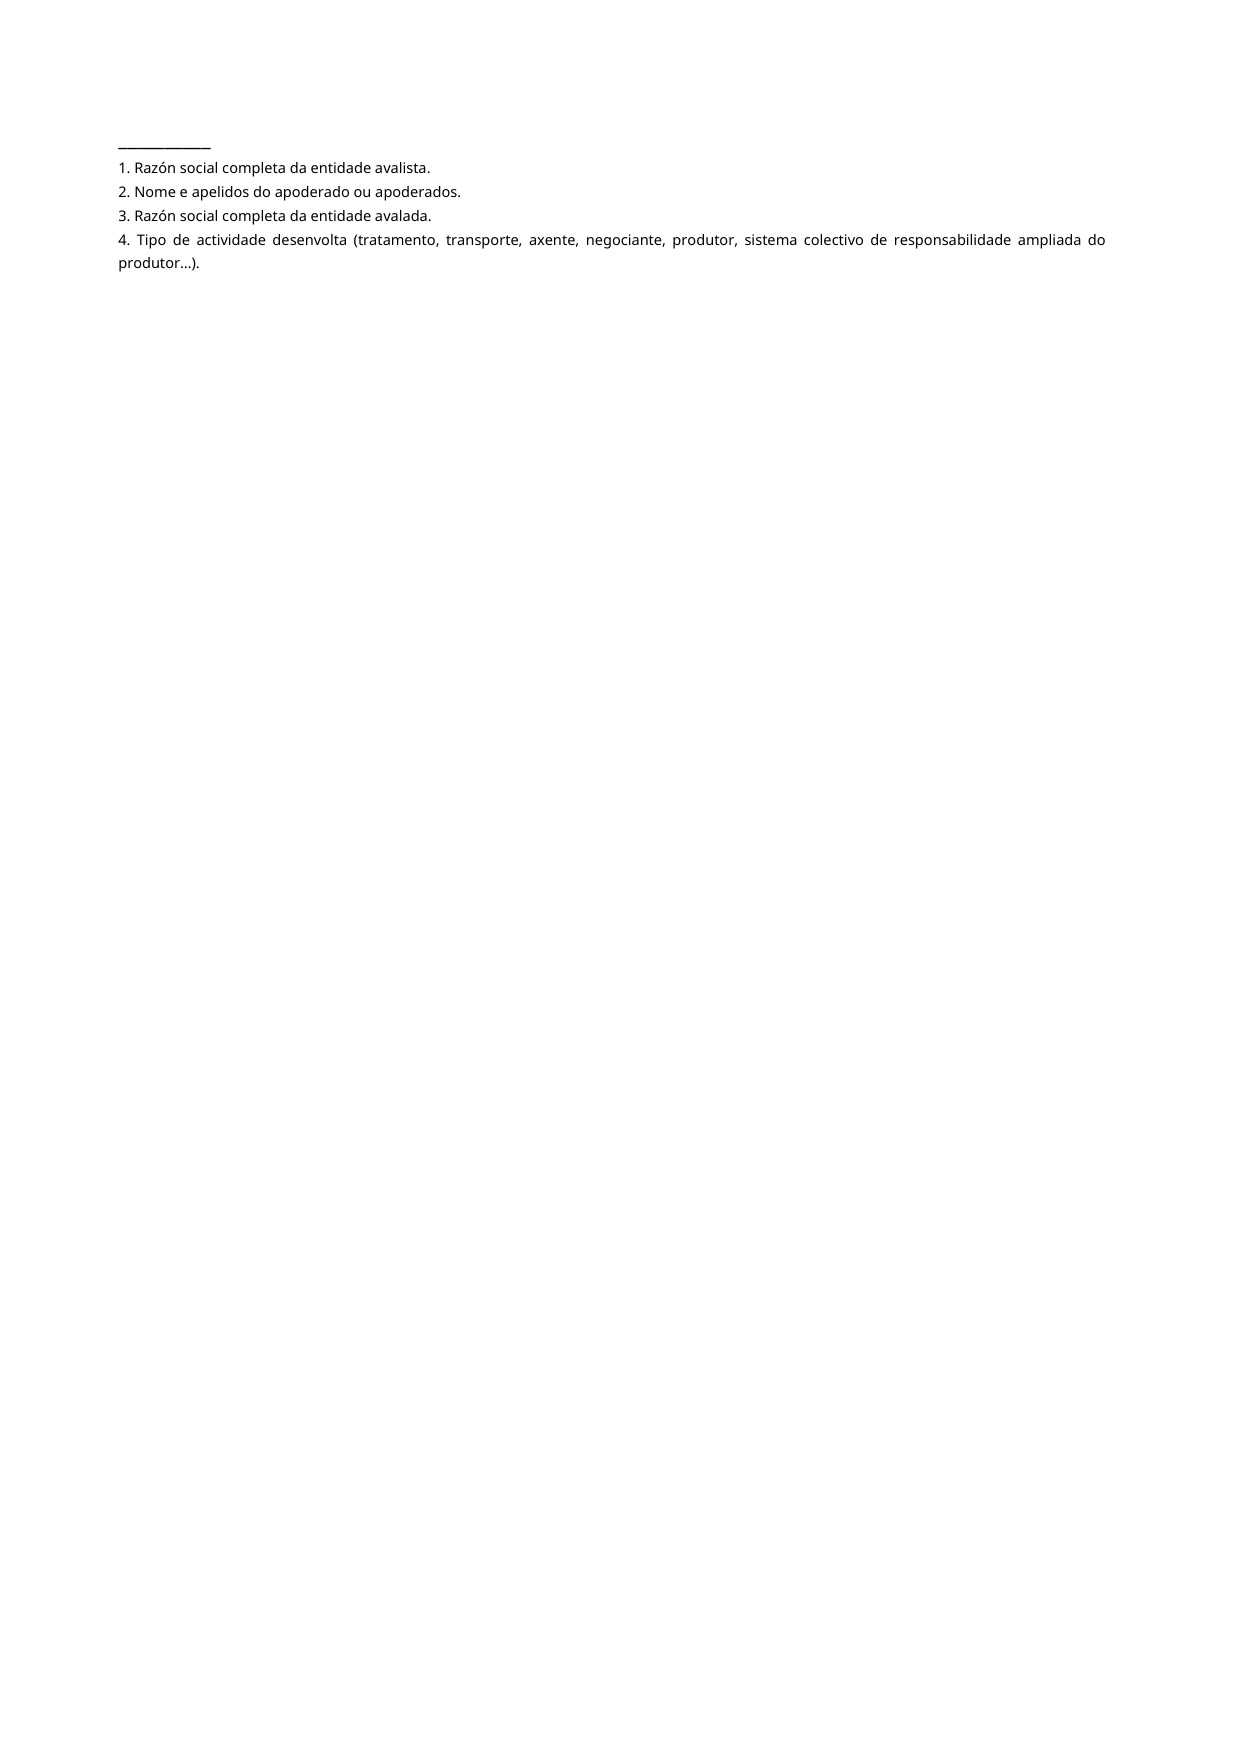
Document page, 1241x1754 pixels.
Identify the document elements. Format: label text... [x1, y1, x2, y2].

text 4. Tipo de actividade desenvolta (tratamento, transporte, axente, negociante, produtor, sistema colectivo de responsabilidade ampliada do produtor…). [118, 229, 1107, 273]
text 1. Razón social completa da entidade avalista. [118, 158, 1107, 178]
text __________ [118, 124, 1107, 152]
text 3. Razón social completa da entidade avalada. [118, 205, 1107, 225]
text 2. Nome e apelidos do apoderado ou apoderados. [118, 182, 1107, 201]
